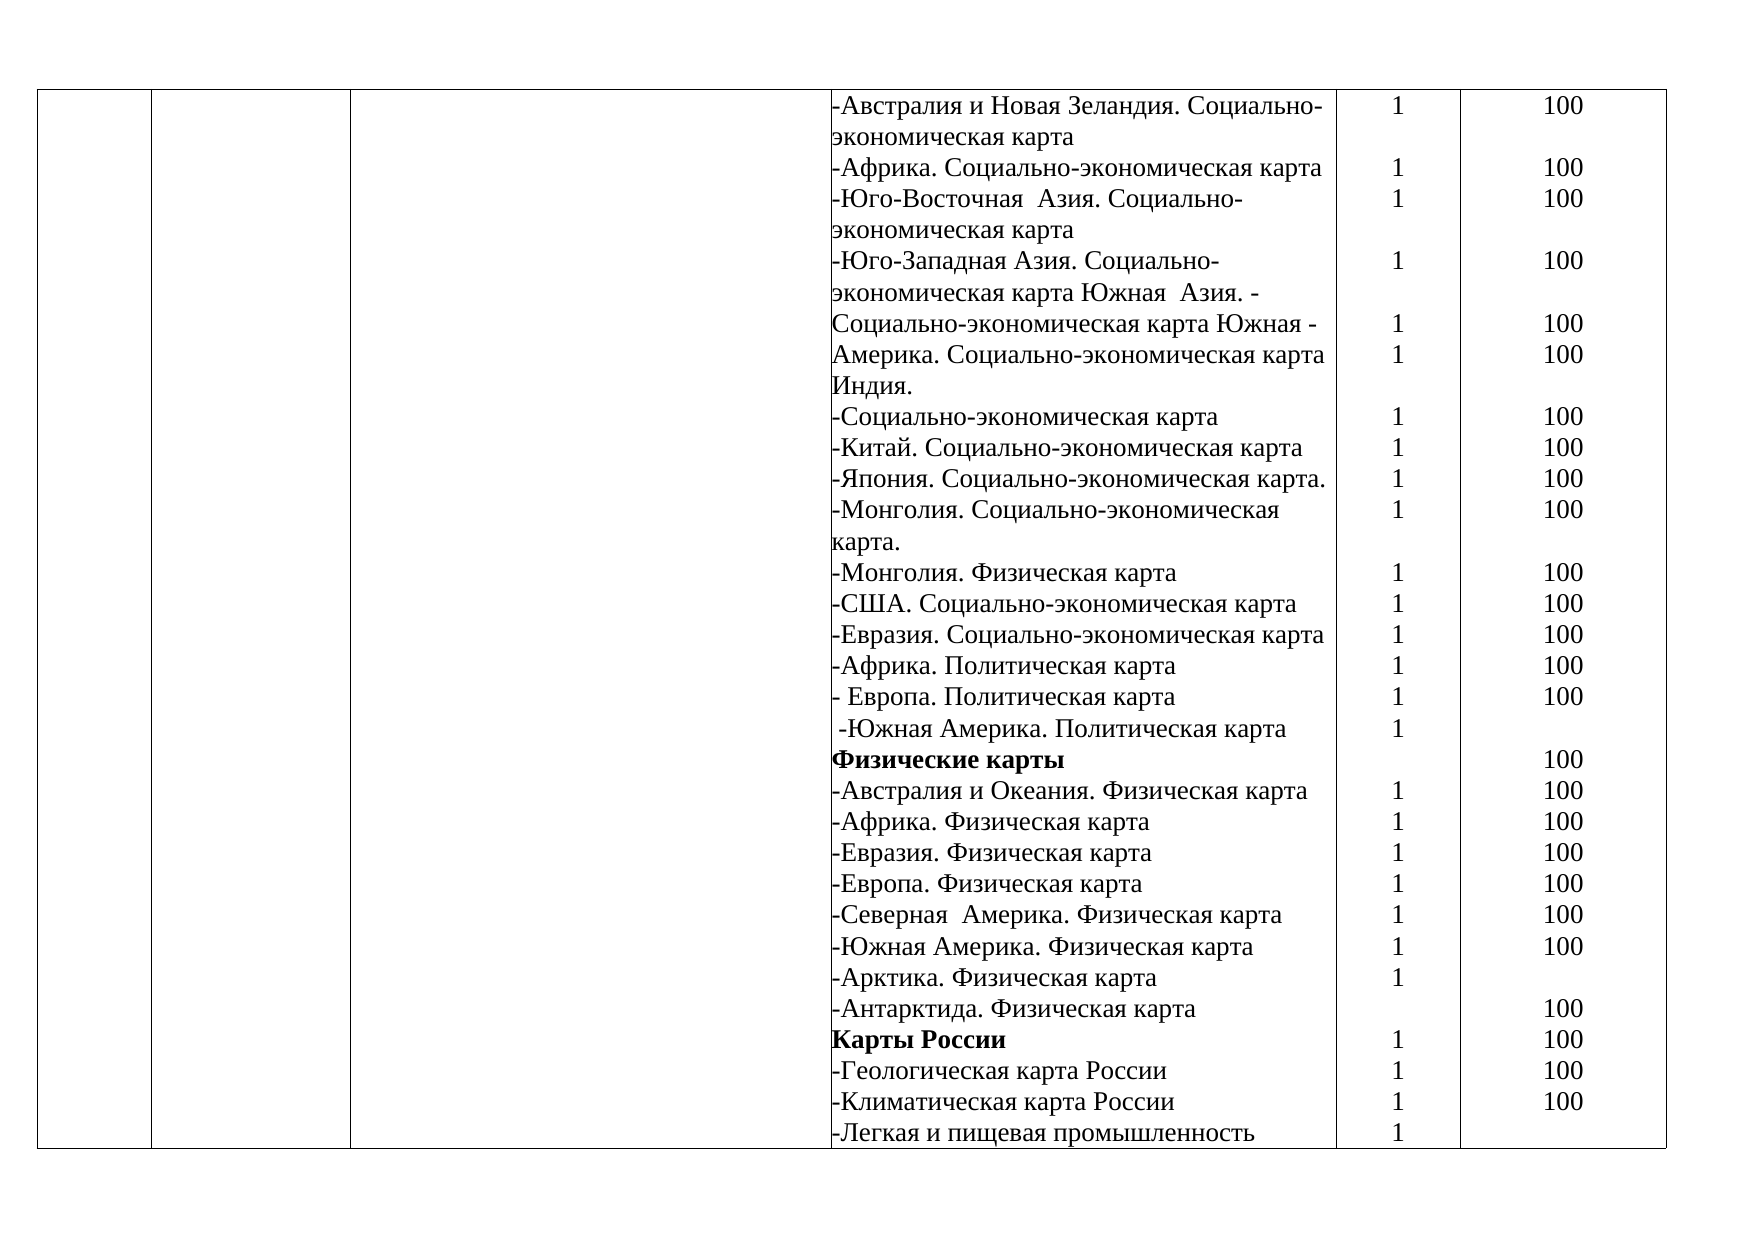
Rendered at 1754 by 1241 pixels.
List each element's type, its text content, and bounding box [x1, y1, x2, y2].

table_cell 1 1 1 1 1 1 1 1 1 1 1 1 1 1 1 1 1 1 1 1 1 1 1 1 1 1 1 [1337, 90, 1460, 1148]
table_cell [351, 90, 831, 1148]
table_cell [152, 90, 350, 1148]
table_cell 100 100 100 100 100 100 100 100 100 100 100 100 100 100 100 100 100 100 100 100 100 100 100 100 100 100 [1461, 90, 1666, 1148]
table_cell -Австралия и Новая Зеландия. Социально-экономическая карта -Африка. Социально-экономическая карта -Юго-Восточная Азия. Социально-экономическая карта -Юго-Западная Азия. Социально-экономическая карта Южная Азия. -Социально-экономическая карта Южная -Америка. Социально-экономическая карта Индия. -Социально-экономическая карта -Китай. Социально-экономическая карта -Япония. Социально-экономическая карта. -Монголия. Социально-экономическая карта. -Монголия. Физическая карта -США. Социально-экономическая карта -Евразия. Социально-экономическая карта -Африка. Политическая карта - Европа. Политическая карта -Южная Америка. Политическая карта Физические карты -Австралия и Океания. Физическая карта -Африка. Физическая карта -Евразия. Физическая карта -Европа. Физическая карта -Северная Америка. Физическая карта -Южная Америка. Физическая карта -Арктика. Физическая карта -Антарктида. Физическая карта Карты России -Геологическая карта России -Климатическая карта России -Легкая и пищевая промышленность [832, 90, 1336, 1148]
table_cell [38, 90, 151, 1148]
